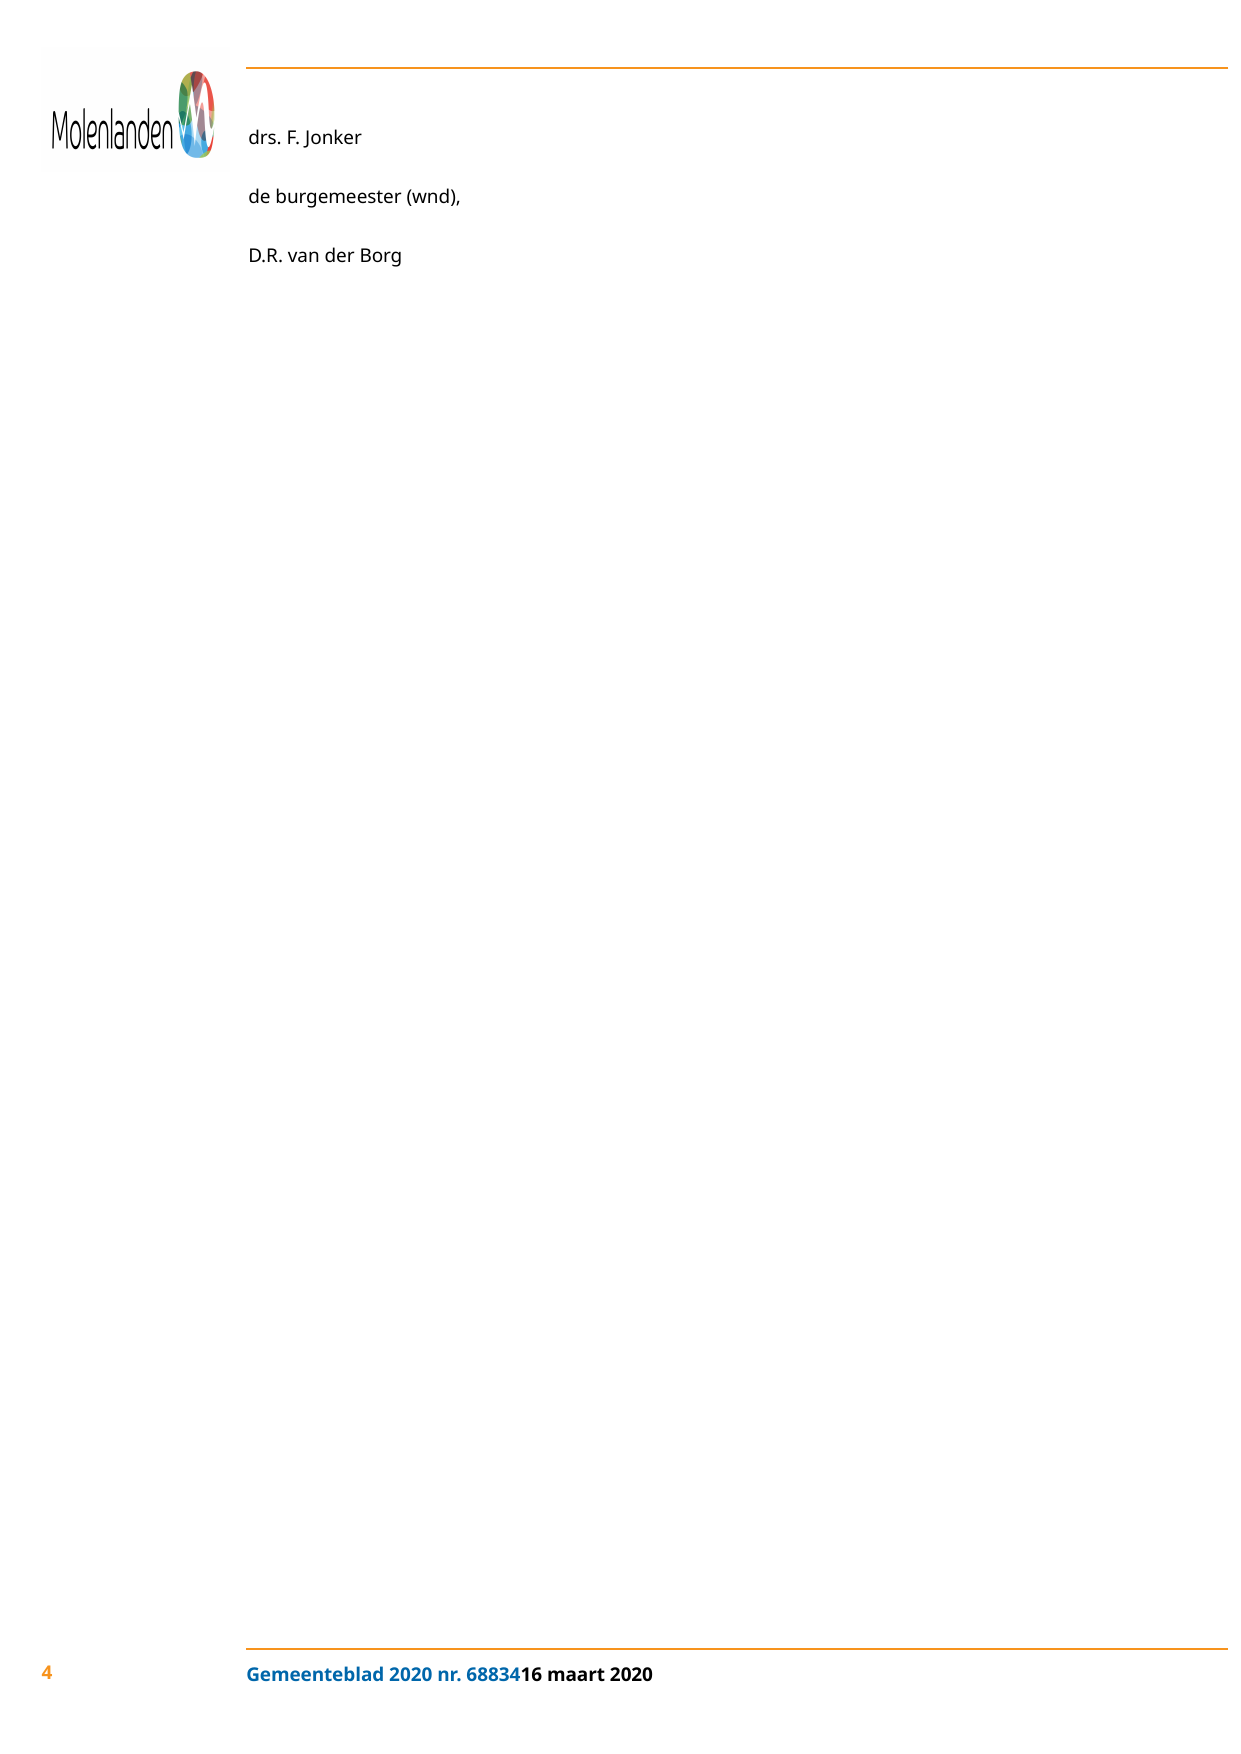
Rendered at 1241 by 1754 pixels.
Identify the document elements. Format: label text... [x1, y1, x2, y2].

text drs. F. Jonker [248, 124, 1152, 150]
text D.R. van der Borg [248, 243, 1152, 268]
picture [41, 47, 231, 172]
text de burgemeester (wnd), [248, 183, 1152, 209]
